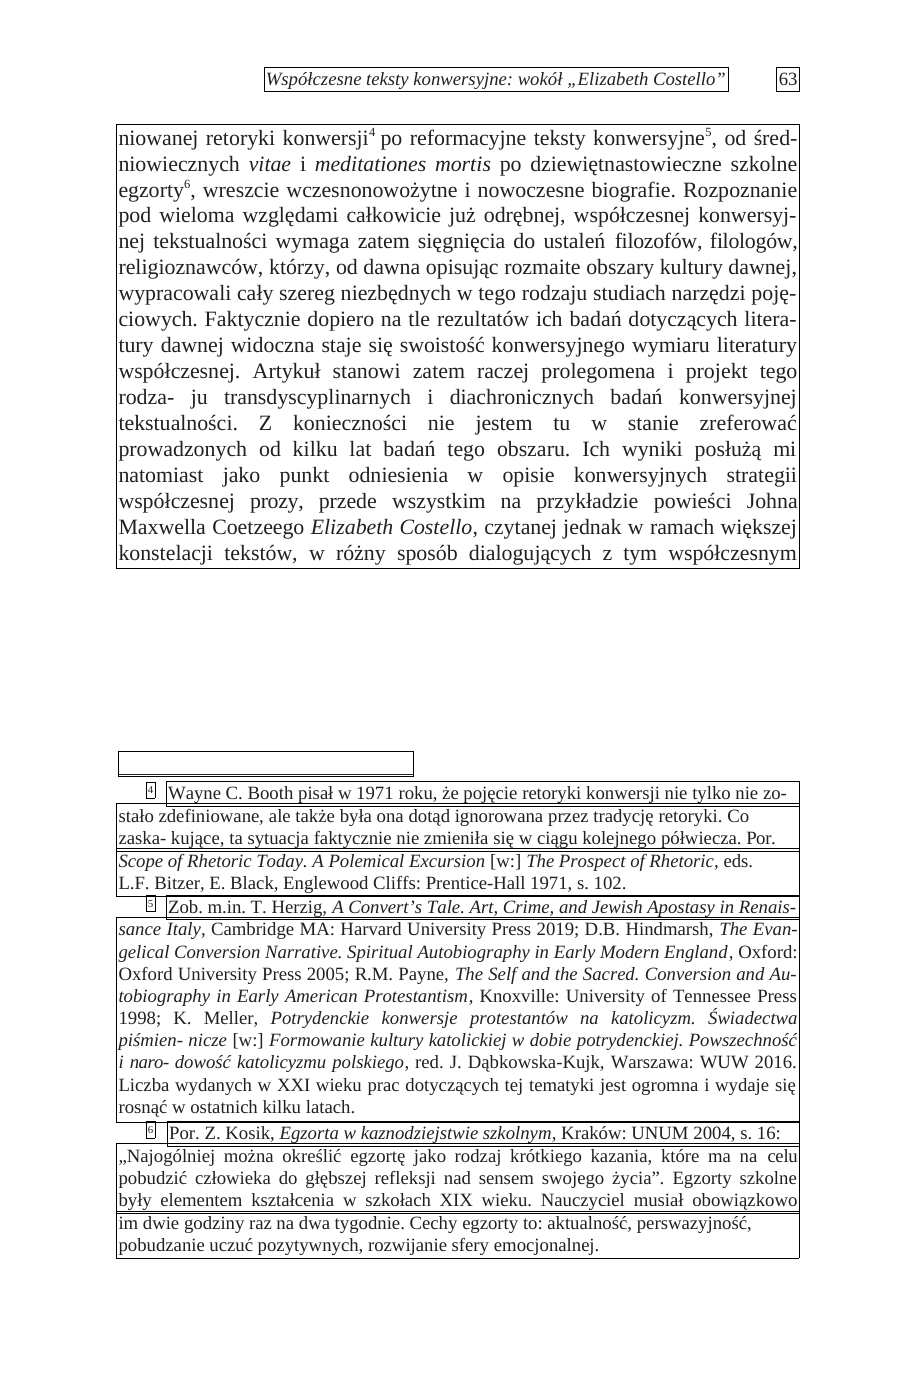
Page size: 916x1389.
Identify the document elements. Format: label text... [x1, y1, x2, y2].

text Scope of Rhetoric Today. A Polemical Excursion [w:] The Prospect of Rhetoric, eds. [118, 850, 799, 871]
text niowanej retoryki konwersji4 po reformacyjne teksty konwersyjne5, od śred- niowiecznych vitae i meditationes mortis po dziewiętnastowieczne szkolne egzorty6, wreszcie wczesnonowożytne i nowoczesne biografie. Rozpoznanie pod wieloma względami całkowicie już odrębnej, współczesnej konwersyj- nej tekstualności wymaga zatem sięgnięcia do ustaleń filozofów, filologów, religioznawców, którzy, od dawna opisując rozmaite obszary kultury dawnej, wypracowali cały szereg niezbędnych w tego rodzaju studiach narzędzi poję- ciowych. Faktycznie dopiero na tle rezultatów ich badań dotyczących litera- tury dawnej widoczna staje się swoistość konwersyjnego wymiaru literatury współczesnej. Artykuł stanowi zatem raczej prolegomena i projekt tego rodza- ju transdyscyplinarnych i diachronicznych badań konwersyjnej tekstualności. Z konieczności nie jestem tu w stanie zreferować prowadzonych od kilku lat badań tego obszaru. Ich wyniki posłużą mi natomiast jako punkt odniesienia w opisie konwersyjnych strategii współczesnej prozy, przede wszystkim na przykładzie powieści Johna Maxwella Coetzeego Elizabeth Costello, czytanej jednak w ramach większej konstelacji tekstów, w różny sposób dialogujących z tym współczesnym konwersyjnym wzorcem. [118, 125, 798, 568]
text Zob. m.in. T. Herzig, A Convert’s Tale. Art, Crime, and Jewish Apostasy in Renais- [168, 896, 799, 917]
text L.F. Bitzer, E. Black, Englewood Cliffs: Prentice‐Hall 1971, s. 102. [118, 872, 799, 894]
text stało zdefiniowane, ale także była ona dotąd ignorowana przez tradycję retoryki. Co zaska- kujące, ta sytuacja faktycznie nie zmieniła się w ciągu kolejnego półwiecza. Por. idem, The [118, 805, 798, 848]
text sance Italy, Cambridge MA: Harvard University Press 2019; D.B. Hindmarsh, The Evan- gelical Conversion Narrative. Spiritual Autobiography in Early Modern England, Oxford: Oxford University Press 2005; R.M. Payne, The Self and the Sacred. Conversion and Au- tobiography in Early American Protestantism, Knoxville: University of Tennessee Press 1998; K. Meller, Potrydenckie konwersje protestantów na katolicyzm. Świadectwa piśmien- nicze [w:] Formowanie kultury katolickiej w dobie potrydenckiej. Powszechność i naro- dowość katolicyzmu polskiego, red. J. Dąbkowska-Kujk, Warszawa: WUW 2016. Liczba wydanych w XXI wieku prac dotyczących tej tematyki jest ogromna i wydaje się rosnąć w ostatnich kilku latach. [118, 918, 797, 1117]
text 6 [148, 1123, 155, 1136]
text 5 [148, 897, 155, 909]
text Por. Z. Kosik, Egzorta w kaznodziejstwie szkolnym, Kraków: UNUM 2004, s. 16: [169, 1122, 799, 1143]
text im dwie godziny raz na dwa tygodnie. Cechy egzorty to: aktualność, perswazyjność, pobudzanie uczuć pozytywnych, rozwijanie sfery emocjonalnej. [118, 1212, 799, 1256]
text 4 [148, 784, 155, 796]
text 63 [778, 68, 799, 89]
text Współczesne teksty konwersyjne: wokół „Elizabeth Costello” [266, 68, 728, 89]
text Wayne C. Booth pisał w 1971 roku, że pojęcie retoryki konwersji nie tylko nie zo- [168, 782, 799, 803]
text „Najogólniej można określić egzortę jako rodzaj krótkiego kazania, które ma na celu pobudzić człowieka do głębszej refleksji nad sensem swojego życia”. Egzorty szkolne były elementem kształcenia w szkołach XIX wieku. Nauczyciel musiał obowiązkowo poświęcić [118, 1144, 797, 1211]
